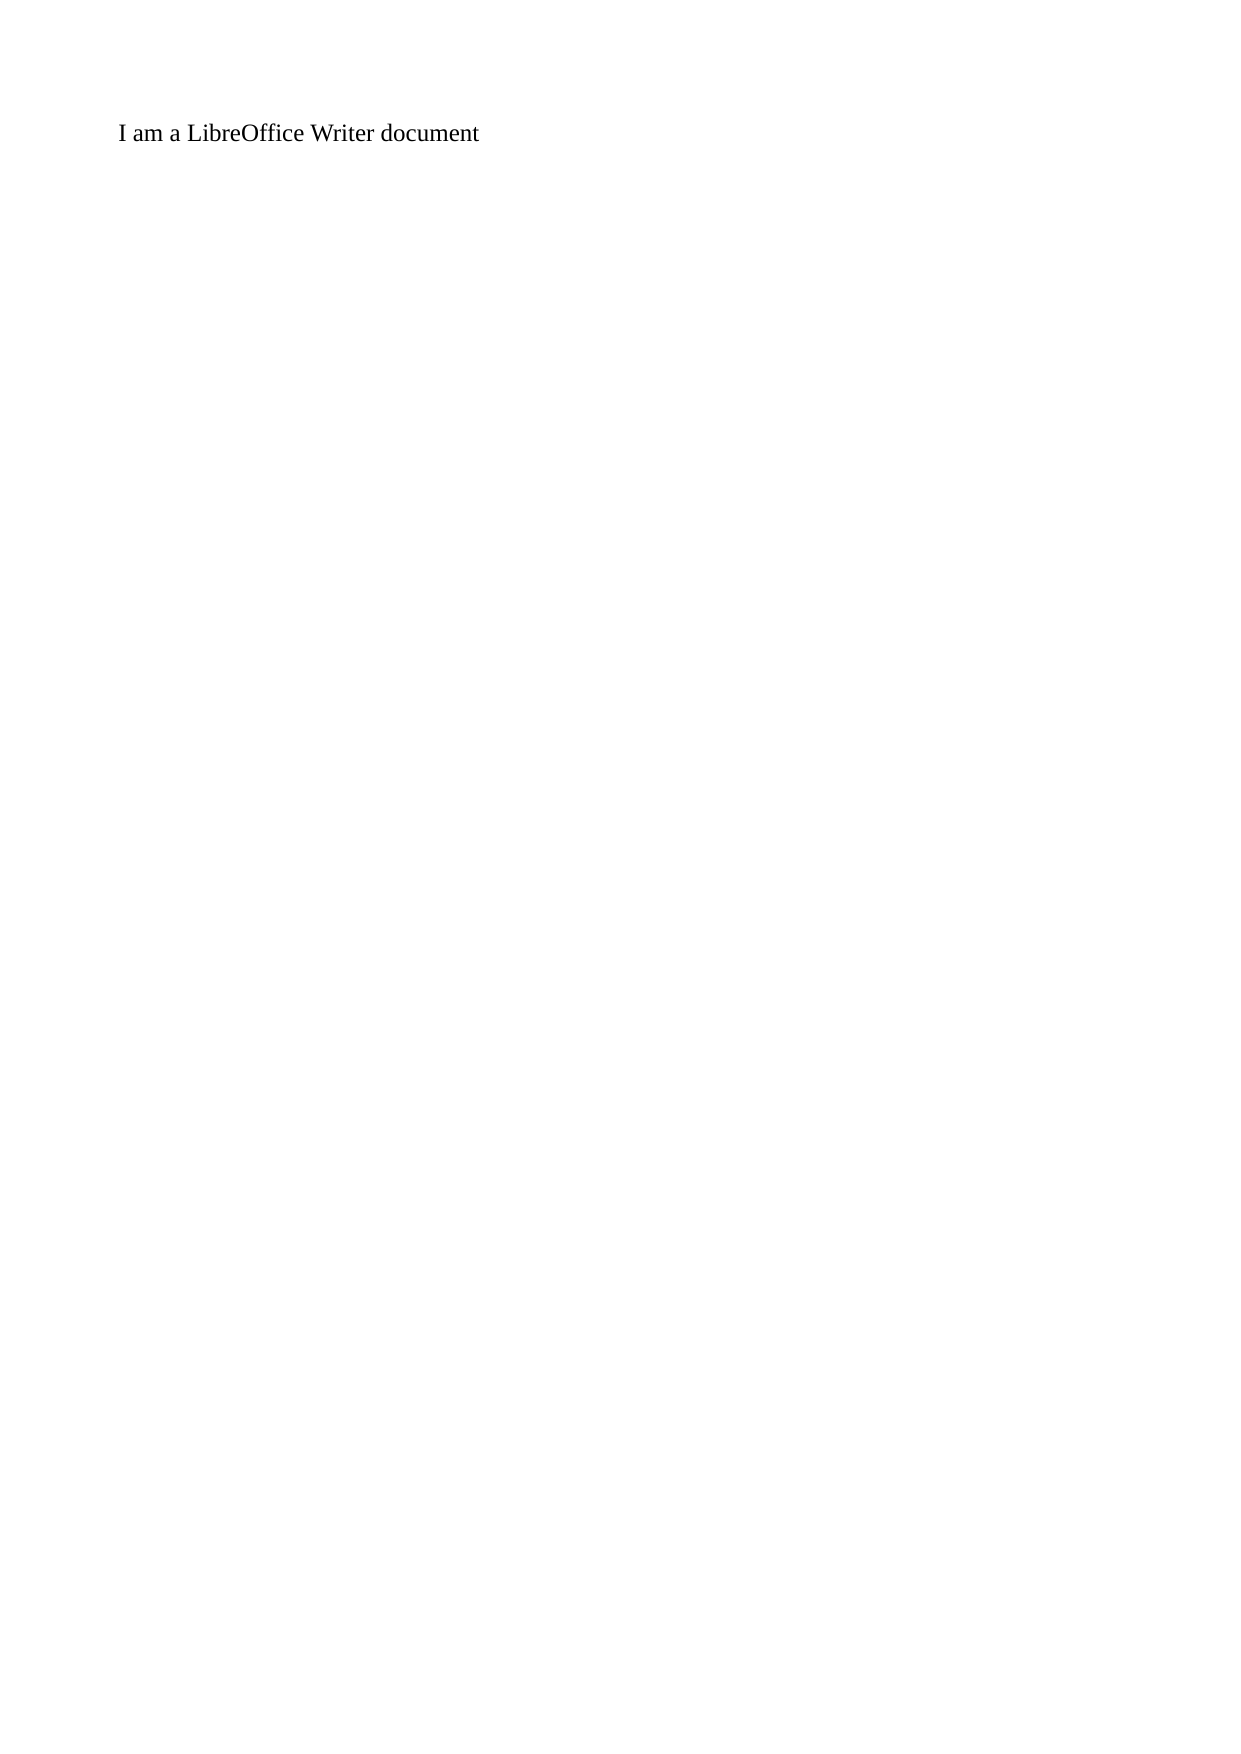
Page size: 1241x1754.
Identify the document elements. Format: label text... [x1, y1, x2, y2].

text I am a LibreOffice Writer document 🌻 [118, 118, 1122, 147]
